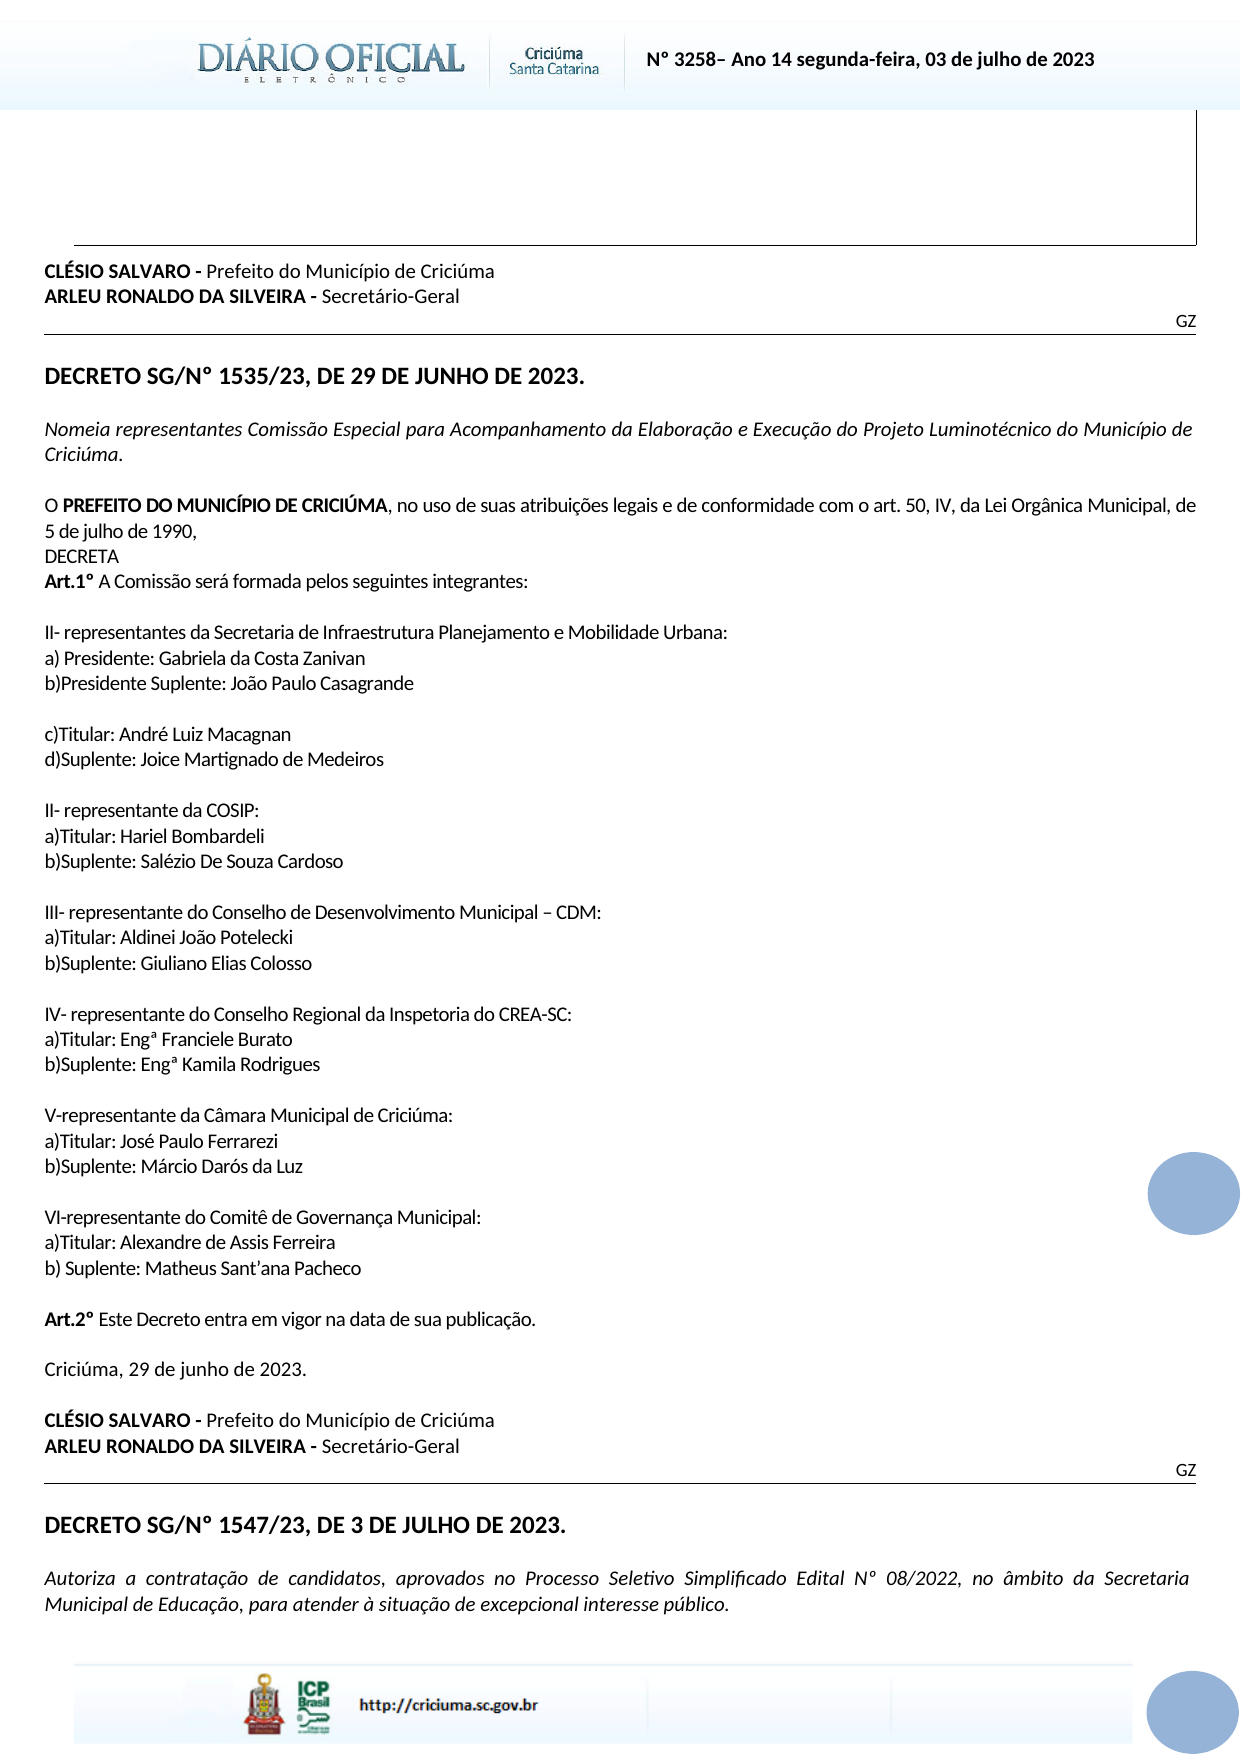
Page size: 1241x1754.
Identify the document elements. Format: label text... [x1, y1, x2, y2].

text DECRETO SG/Nº 1535/23, DE 29 DE JUNHO DE 2023. [44, 360, 1196, 391]
text IV- representante do Conselho Regional da Inspetoria do CREA-SC: [44, 1001, 1196, 1026]
text a)Titular: Alexandre de Assis Ferreira [44, 1229, 1196, 1255]
text b)Suplente: Salézio De Souza Cardoso [44, 848, 1196, 874]
text ARLEU RONALDO DA SILVEIRA - Secretário-Geral [44, 1433, 1196, 1458]
text c)Titular: André Luiz Macagnan [44, 721, 1196, 747]
text GZ [44, 309, 1196, 334]
text Nomeia representantes Comissão Especial para Acompanhamento da Elaboração e Execução do Projeto Luminotécnico do Município de Criciúma. [44, 416, 1196, 467]
text CLÉSIO SALVARO - Prefeito do Município de Criciúma [44, 1407, 1196, 1433]
text II- representantes da Secretaria de Infraestrutura Planejamento e Mobilidade Urbana: [44, 619, 1196, 645]
text b)Suplente: Giuliano Elias Colosso [44, 950, 1196, 975]
text b)Suplente: Engª Kamila Rodrigues [44, 1052, 1196, 1077]
text a)Titular: Aldinei João Potelecki [44, 924, 1196, 950]
text Art.1º A Comissão será formada pelos seguintes integrantes: [44, 569, 1196, 594]
text a)Titular: José Paulo Ferrarezi [44, 1128, 1196, 1153]
text GZ [44, 1458, 1196, 1483]
text b)Presidente Suplente: João Paulo Casagrande [44, 670, 1196, 696]
text CLÉSIO SALVARO - Prefeito do Município de Criciúma [44, 258, 1196, 283]
text a)Titular: Hariel Bombardeli [44, 823, 1196, 848]
text ARLEU RONALDO DA SILVEIRA - Secretário-Geral [44, 283, 1196, 309]
text Art.2º Este Decreto entra em vigor na data de sua publicação. [44, 1306, 1196, 1331]
text DECRETO SG/Nº 1547/23, DE 3 DE JULHO DE 2023. [44, 1510, 1196, 1540]
text VI-representante do Comitê de Governança Municipal: [44, 1204, 1168, 1229]
text Criciúma, 29 de junho de 2023. [44, 1357, 1196, 1382]
text III- representante do Conselho de Desenvolvimento Municipal – CDM: [44, 899, 1196, 924]
text d)Suplente: Joice Martignado de Medeiros [44, 747, 1196, 772]
text Autoriza a contratação de candidatos, aprovados no Processo Seletivo Simplificado Edital Nº 08/2022, no âmbito da Secretaria Municipal de Educação, para atender à situação de excepcional interesse público. [44, 1566, 1194, 1616]
text V-representante da Câmara Municipal de Criciúma: [44, 1102, 1196, 1128]
text II- representante da COSIP: [44, 797, 1196, 823]
text DECRETA [44, 543, 1196, 569]
text a) Presidente: Gabriela da Costa Zanivan [44, 645, 1196, 670]
text b) Suplente: Matheus Sant’ana Pacheco [44, 1255, 1196, 1280]
text b)Suplente: Márcio Darós da Luz [44, 1153, 1180, 1179]
text O PREFEITO DO MUNICÍPIO DE CRICIÚMA, no uso de suas atribuições legais e de conformidade com o art. 50, IV, da Lei Orgânica Municipal, de 5 de julho de 1990, [44, 492, 1196, 543]
text a)Titular: Engª Franciele Burato [44, 1026, 1196, 1052]
